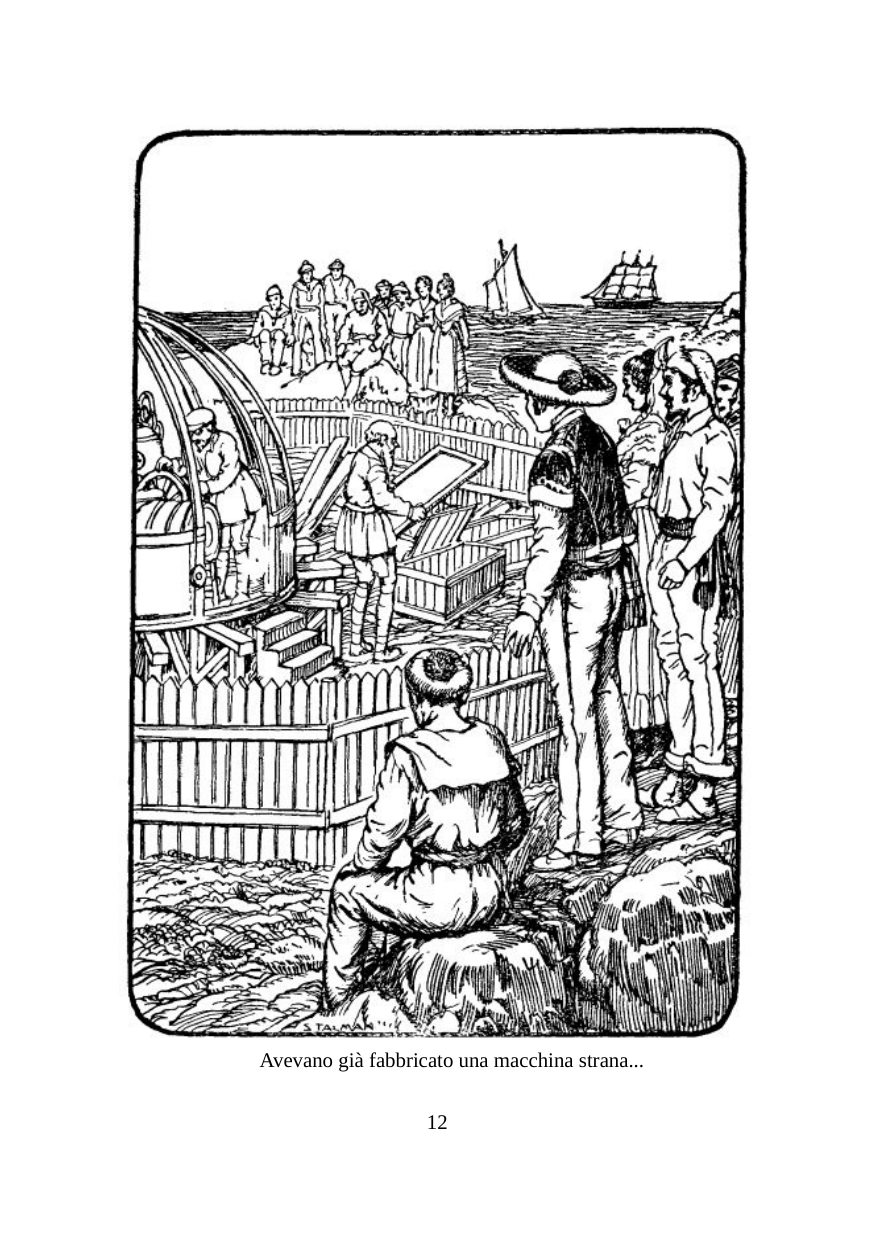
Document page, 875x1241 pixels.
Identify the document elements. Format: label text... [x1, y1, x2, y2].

text Avevano già fabbricato una macchina strana... [106, 106, 768, 1072]
picture [118, 115, 757, 1048]
